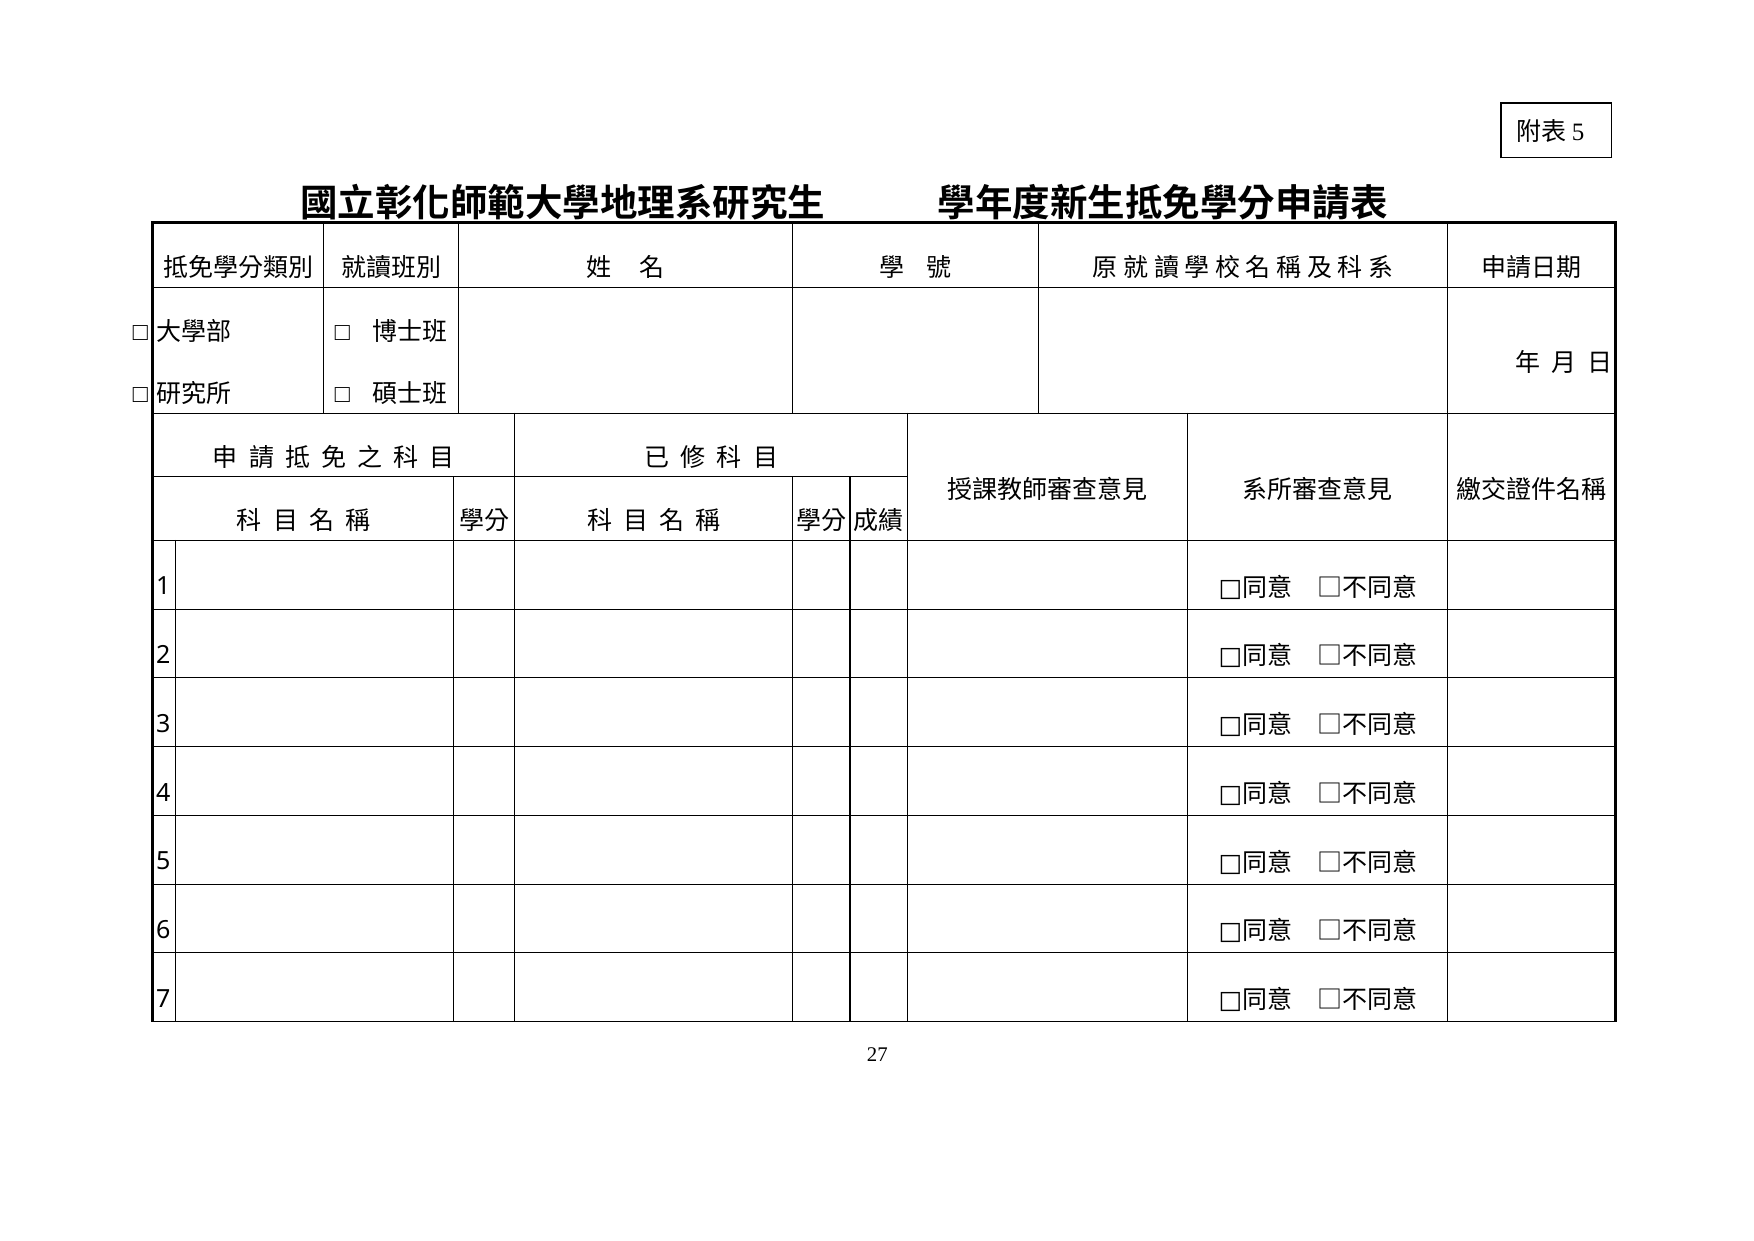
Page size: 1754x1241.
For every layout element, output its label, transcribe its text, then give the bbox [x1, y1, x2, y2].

table_cell [454, 541, 514, 608]
table_header 姓 名 [459, 224, 792, 287]
table_cell [454, 678, 514, 746]
table_cell [176, 747, 453, 815]
table_cell 7 [154, 953, 175, 1021]
table_cell [1448, 678, 1614, 746]
table_cell [515, 816, 792, 883]
table_cell 系所審查意見 [1188, 414, 1447, 540]
table_cell 申 請 抵 免 之 科 目 [154, 414, 514, 476]
table_cell [515, 678, 792, 746]
table_cell [793, 288, 1038, 413]
table_cell 大學部 研究所 [154, 288, 323, 413]
table_cell [908, 953, 1187, 1021]
table_cell [459, 288, 792, 413]
table_cell 科 目 名 稱 [154, 477, 453, 540]
table_cell [851, 953, 907, 1021]
table_cell 已 修 科 目 [515, 414, 907, 476]
table_cell [793, 747, 849, 815]
table_cell 5 [154, 816, 175, 883]
table_cell □同意 □不同意 [1188, 885, 1447, 952]
table_cell [908, 885, 1187, 952]
table_cell [515, 953, 792, 1021]
table_cell [454, 610, 514, 677]
table_cell [454, 885, 514, 952]
table_cell 學分 [793, 477, 849, 540]
table_cell [851, 816, 907, 883]
table_cell [793, 953, 849, 1021]
table_cell □同意 □不同意 [1188, 610, 1447, 677]
table_cell [454, 747, 514, 815]
table_cell 3 [154, 678, 175, 746]
table_cell [908, 816, 1187, 883]
table_cell [793, 885, 849, 952]
table_cell [908, 541, 1187, 608]
table_cell [793, 541, 849, 608]
table_cell 年 月 日 [1448, 288, 1614, 413]
table_cell [851, 541, 907, 608]
table_cell [454, 816, 514, 883]
table_cell [176, 541, 453, 608]
table_header 抵免學分類別 [154, 224, 323, 287]
table_cell [793, 816, 849, 883]
table_cell 4 [154, 747, 175, 815]
table_cell [176, 953, 453, 1021]
table_cell 成績 [851, 477, 907, 540]
table_cell [176, 885, 453, 952]
table_cell 6 [154, 885, 175, 952]
table_cell [176, 610, 453, 677]
table_cell 繳交證件名稱 [1448, 414, 1614, 540]
table_cell [1448, 953, 1614, 1021]
table_cell [1448, 885, 1614, 952]
table_cell 科 目 名 稱 [515, 477, 792, 540]
table_cell [908, 747, 1187, 815]
table_cell [176, 678, 453, 746]
text 國立彰化師範大學地理系研究生 學年度新生抵免學分申請表 [150, 158, 1604, 221]
table_cell [515, 885, 792, 952]
table_cell □同意 □不同意 [1188, 541, 1447, 608]
table_cell [176, 816, 453, 883]
table_cell 授課教師審查意見 [908, 414, 1187, 540]
table_cell [851, 678, 907, 746]
table_cell [908, 610, 1187, 677]
table_cell [908, 678, 1187, 746]
text [1502, 104, 1611, 157]
table_cell 1 [154, 541, 175, 608]
table_cell 學分 [454, 477, 514, 540]
table_cell [515, 610, 792, 677]
table_cell □同意 □不同意 [1188, 747, 1447, 815]
table_cell [515, 747, 792, 815]
table_cell [851, 610, 907, 677]
table_cell [1039, 288, 1447, 413]
table_header 學 號 [793, 224, 1038, 287]
table_cell [793, 678, 849, 746]
table_cell [1448, 816, 1614, 883]
table_cell [851, 885, 907, 952]
text 附表5 [1517, 111, 1596, 148]
table_cell [515, 541, 792, 608]
table_cell 博士班 碩士班 [324, 288, 458, 413]
table_header 原 就 讀 學 校 名 稱 及 科 系 [1039, 224, 1447, 287]
table_cell [1448, 747, 1614, 815]
table_cell □同意 □不同意 [1188, 953, 1447, 1021]
table_cell □同意 □不同意 [1188, 678, 1447, 746]
table_cell [1448, 541, 1614, 608]
table_header 就讀班別 [324, 224, 458, 287]
table_cell [454, 953, 514, 1021]
table_cell □同意 □不同意 [1188, 816, 1447, 883]
table_cell [851, 747, 907, 815]
table_header 申請日期 [1448, 224, 1614, 287]
table_cell [1448, 610, 1614, 677]
table_cell 2 [154, 610, 175, 677]
table_cell [793, 610, 849, 677]
